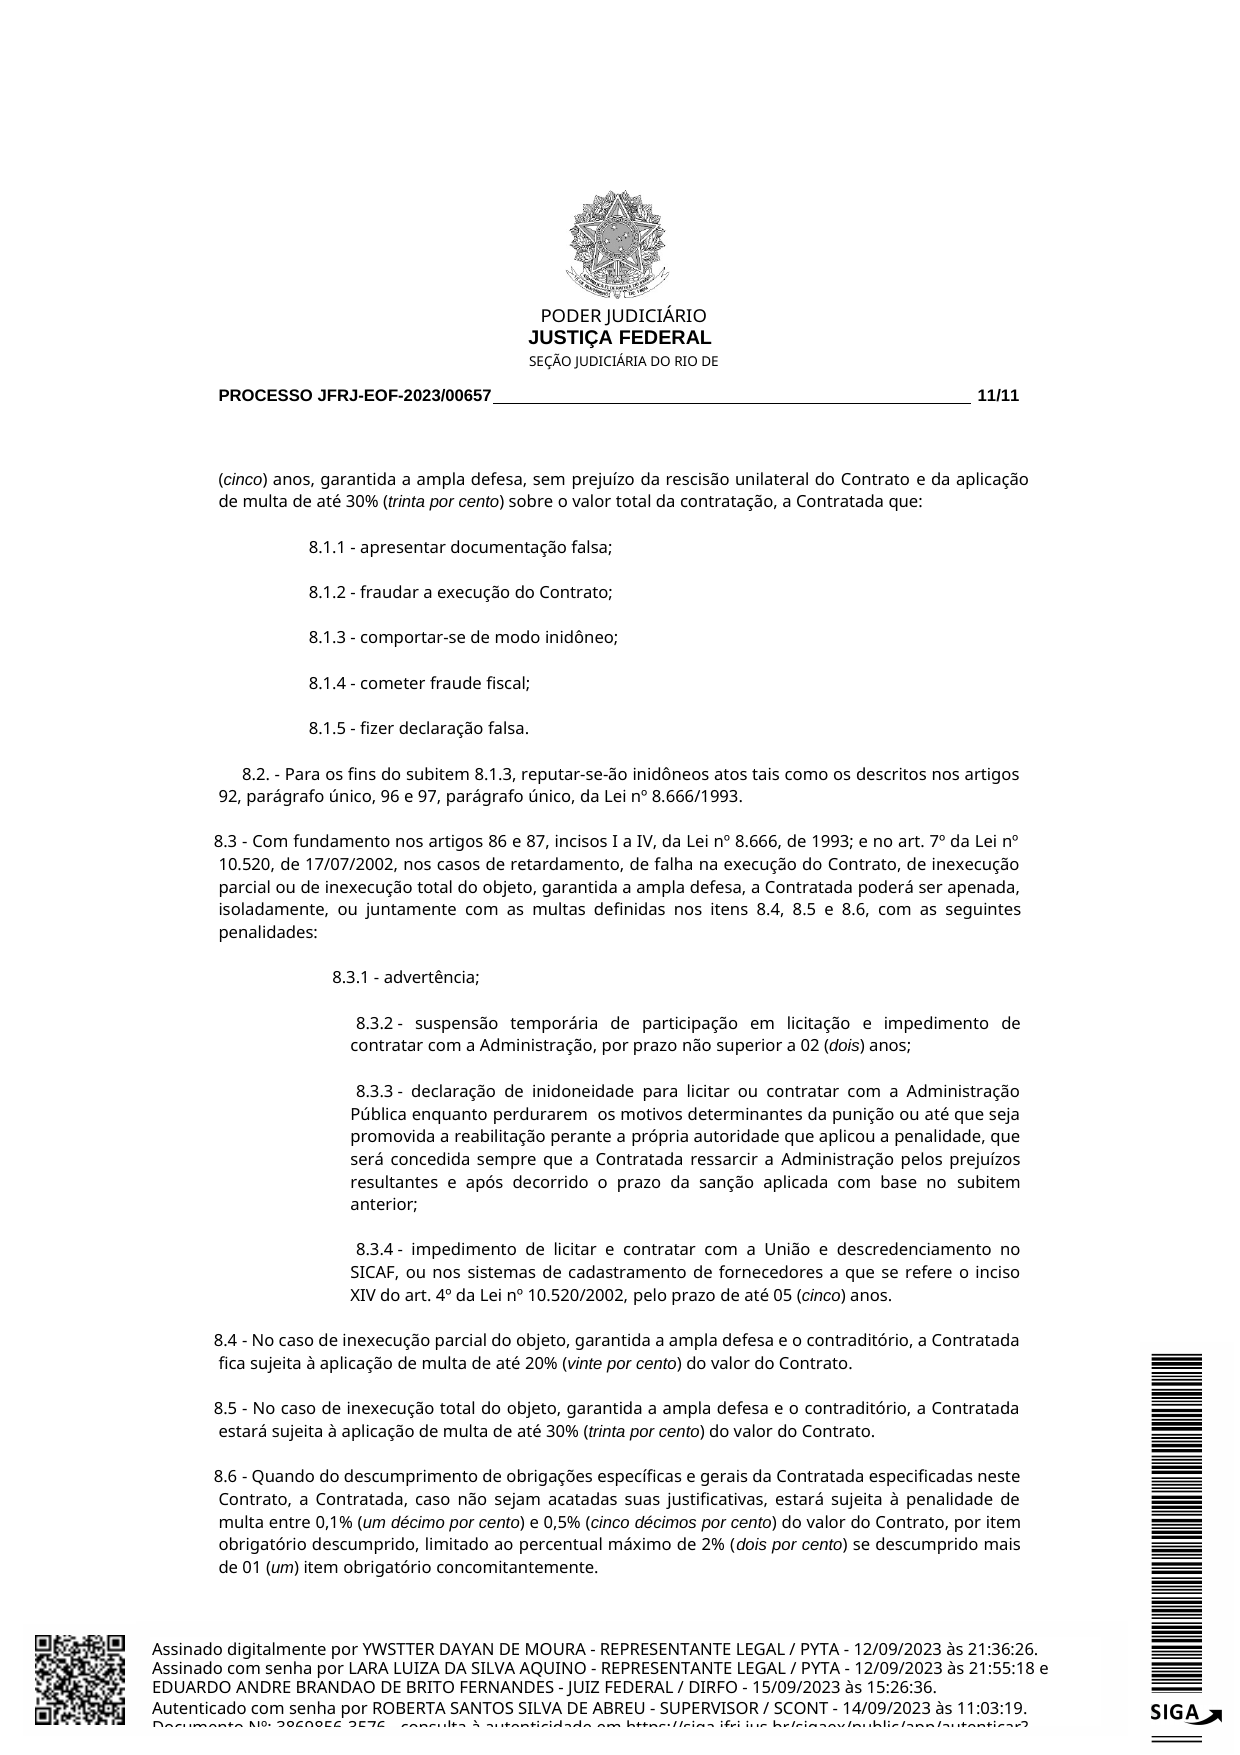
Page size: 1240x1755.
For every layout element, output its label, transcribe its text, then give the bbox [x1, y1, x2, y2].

list - suspensão temporária de participação em licitação e impedimento de contratar com a Administração, por prazo não superior a 02 (dois) anos; [308, 1011, 1021, 1057]
list - Quando do descumprimento de obrigações específicas e gerais da Contratada especificadas neste Contrato, a Contratada, caso não sejam acatadas suas justificativas, estará sujeita à penalidade de multa entre 0,1% (um décimo por cento) e 0,5% (cinco décimos por cento) do valor do Contrato, por item obrigatório descumprido, limitado ao percentual máximo de 2% (dois por cento) se descumprido mais de 01 (um) item obrigatório concomitantemente. [190, 1465, 1021, 1578]
text 8.2. - Para os fins do subitem 8.1.3, reputar-se-ão inidôneos atos tais como os descritos nos artigos 92, parágrafo único, 96 e 97, parágrafo único, da Lei nº 8.666/1993. [218, 762, 1021, 808]
list - Com fundamento nos artigos 86 e 87, incisos I a IV, da Lei nº 8.666, de 1993; e no art. 7º da Lei nº 10.520, de 17/07/2002, nos casos de retardamento, de falha na execução do Contrato, de inexecução parcial ou de inexecução total do objeto, garantida a ampla defesa, a Contratada poderá ser apenada, isoladamente, ou juntamente com as multas definidas nos itens 8.4, 8.5 e 8.6, com as seguintes penalidades: [190, 830, 1021, 943]
list - comportar-se de modo inidôneo; [308, 626, 1239, 649]
list - impedimento de licitar e contratar com a União e descredenciamento no SICAF, ou nos sistemas de cadastramento de fornecedores a que se refere o inciso XIV do art. 4º da Lei nº 10.520/2002, pelo prazo de até 05 (cinco) anos. [308, 1238, 1021, 1306]
list - apresentar documentação falsa; [308, 536, 1239, 558]
list - cometer fraude fiscal; [308, 672, 1239, 694]
list - advertência; [308, 966, 1239, 988]
list - No caso de inexecução total do objeto, garantida a ampla defesa e o contraditório, a Contratada estará sujeita à aplicação de multa de até 30% (trinta por cento) do valor do Contrato. [190, 1397, 1020, 1442]
list - fizer declaração falsa. [308, 717, 1239, 739]
text (cinco) anos, garantida a ampla defesa, sem prejuízo da rescisão unilateral do Contrato e da aplicação de multa de até 30% (trinta por cento) sobre o valor total da contratação, a Contratada que: [218, 467, 1032, 513]
list - No caso de inexecução parcial do objeto, garantida a ampla defesa e o contraditório, a Contratada fica sujeita à aplicação de multa de até 20% (vinte por cento) do valor do Contrato. [190, 1329, 1021, 1374]
list - declaração de inidoneidade para licitar ou contratar com a Administração Pública enquanto perdurarem os motivos determinantes da punição ou até que seja promovida a reabilitação perante a própria autoridade que aplicou a penalidade, que será concedida sempre que a Contratada ressarcir a Administração pelos prejuízos resultantes e após decorrido o prazo da sanção aplicada com base no subitem anterior; [308, 1079, 1021, 1216]
list - fraudar a execução do Contrato; [308, 581, 1239, 603]
